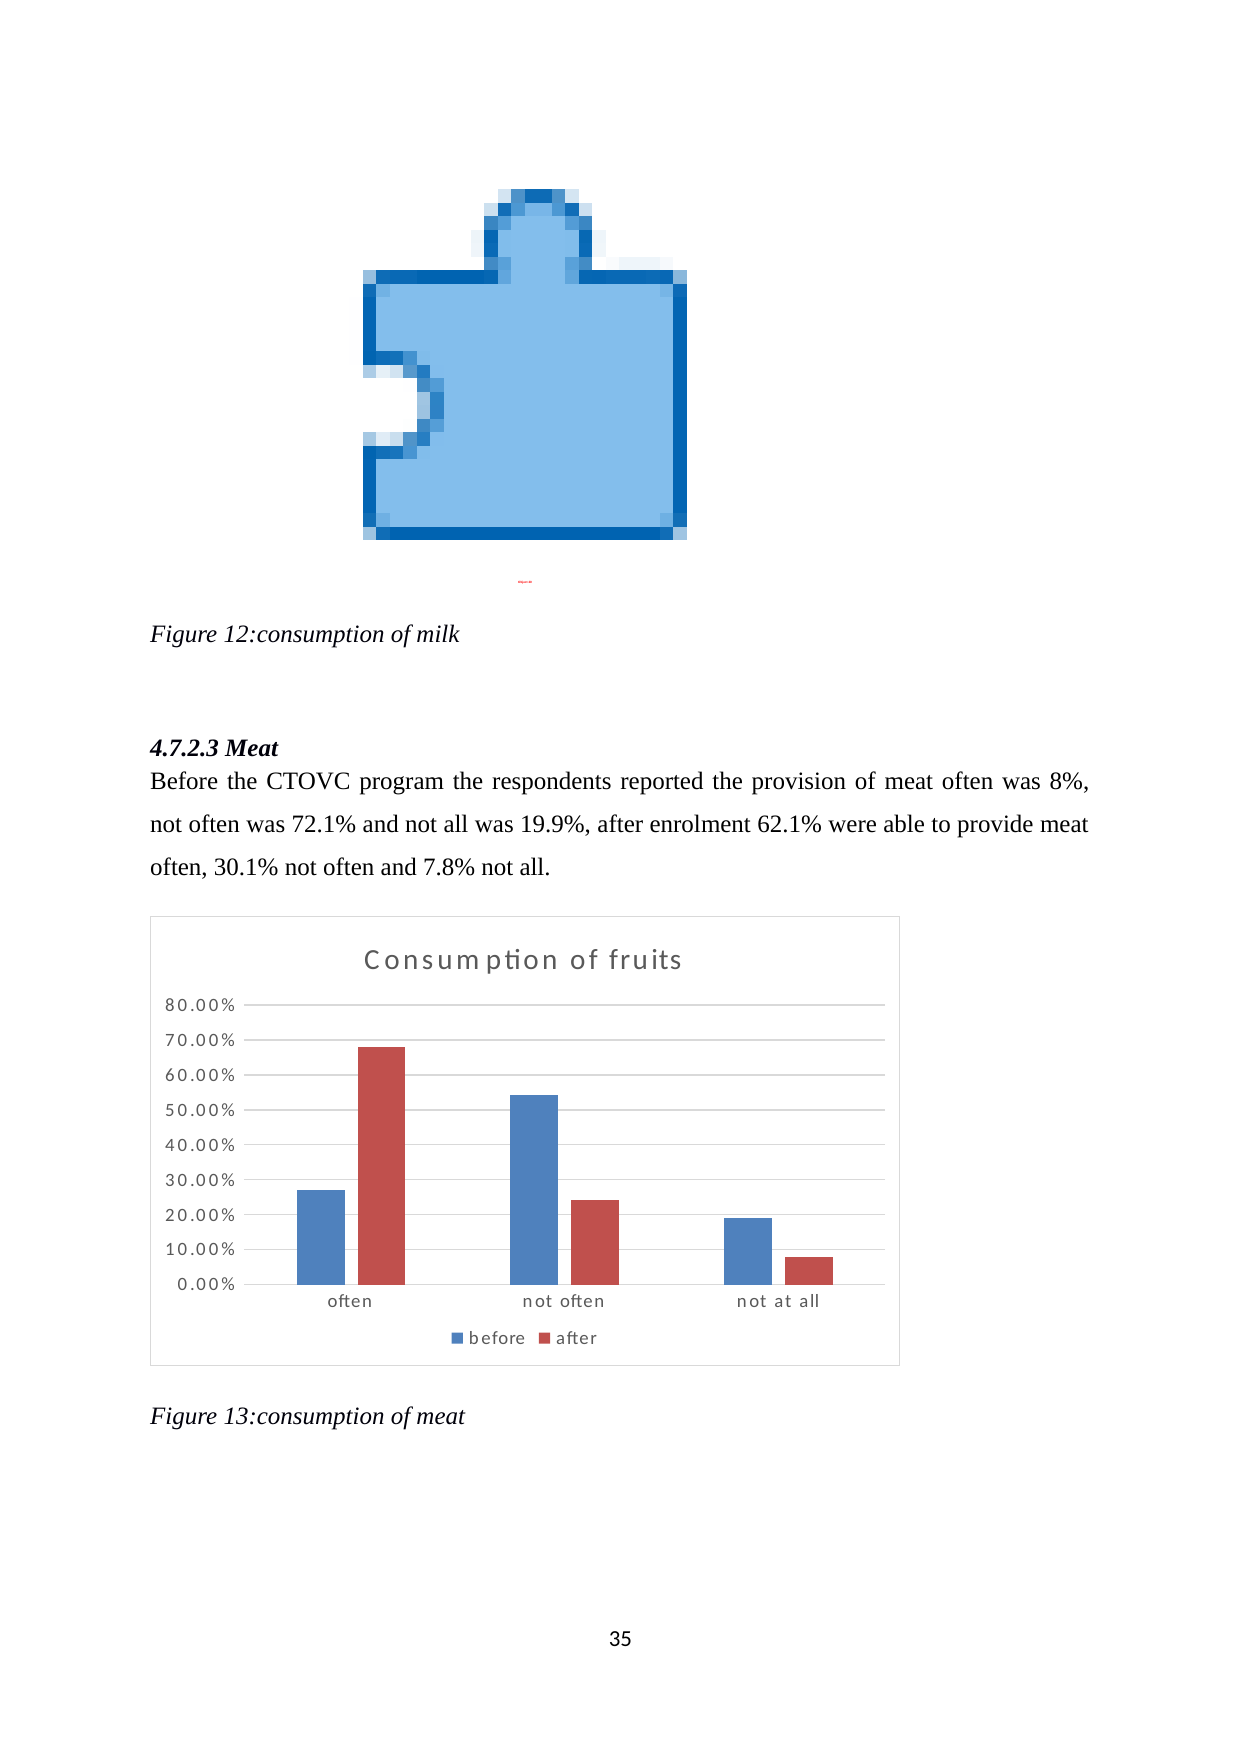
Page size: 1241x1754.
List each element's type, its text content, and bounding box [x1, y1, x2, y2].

subtitle 4.7.2.3 Meat [150, 733, 1090, 761]
text Figure 12:consumption of milk [150, 619, 1090, 648]
text Before the CTOVC program the respondents reported the provision of meat often was 8%, not often was 72.1% and not all was 19.9%, after enrolment 62.1% were able to provide meat often, 30.1% not often and 7.8% not all. [150, 766, 1090, 881]
text Figure 13:consumption of meat [150, 1401, 1090, 1429]
